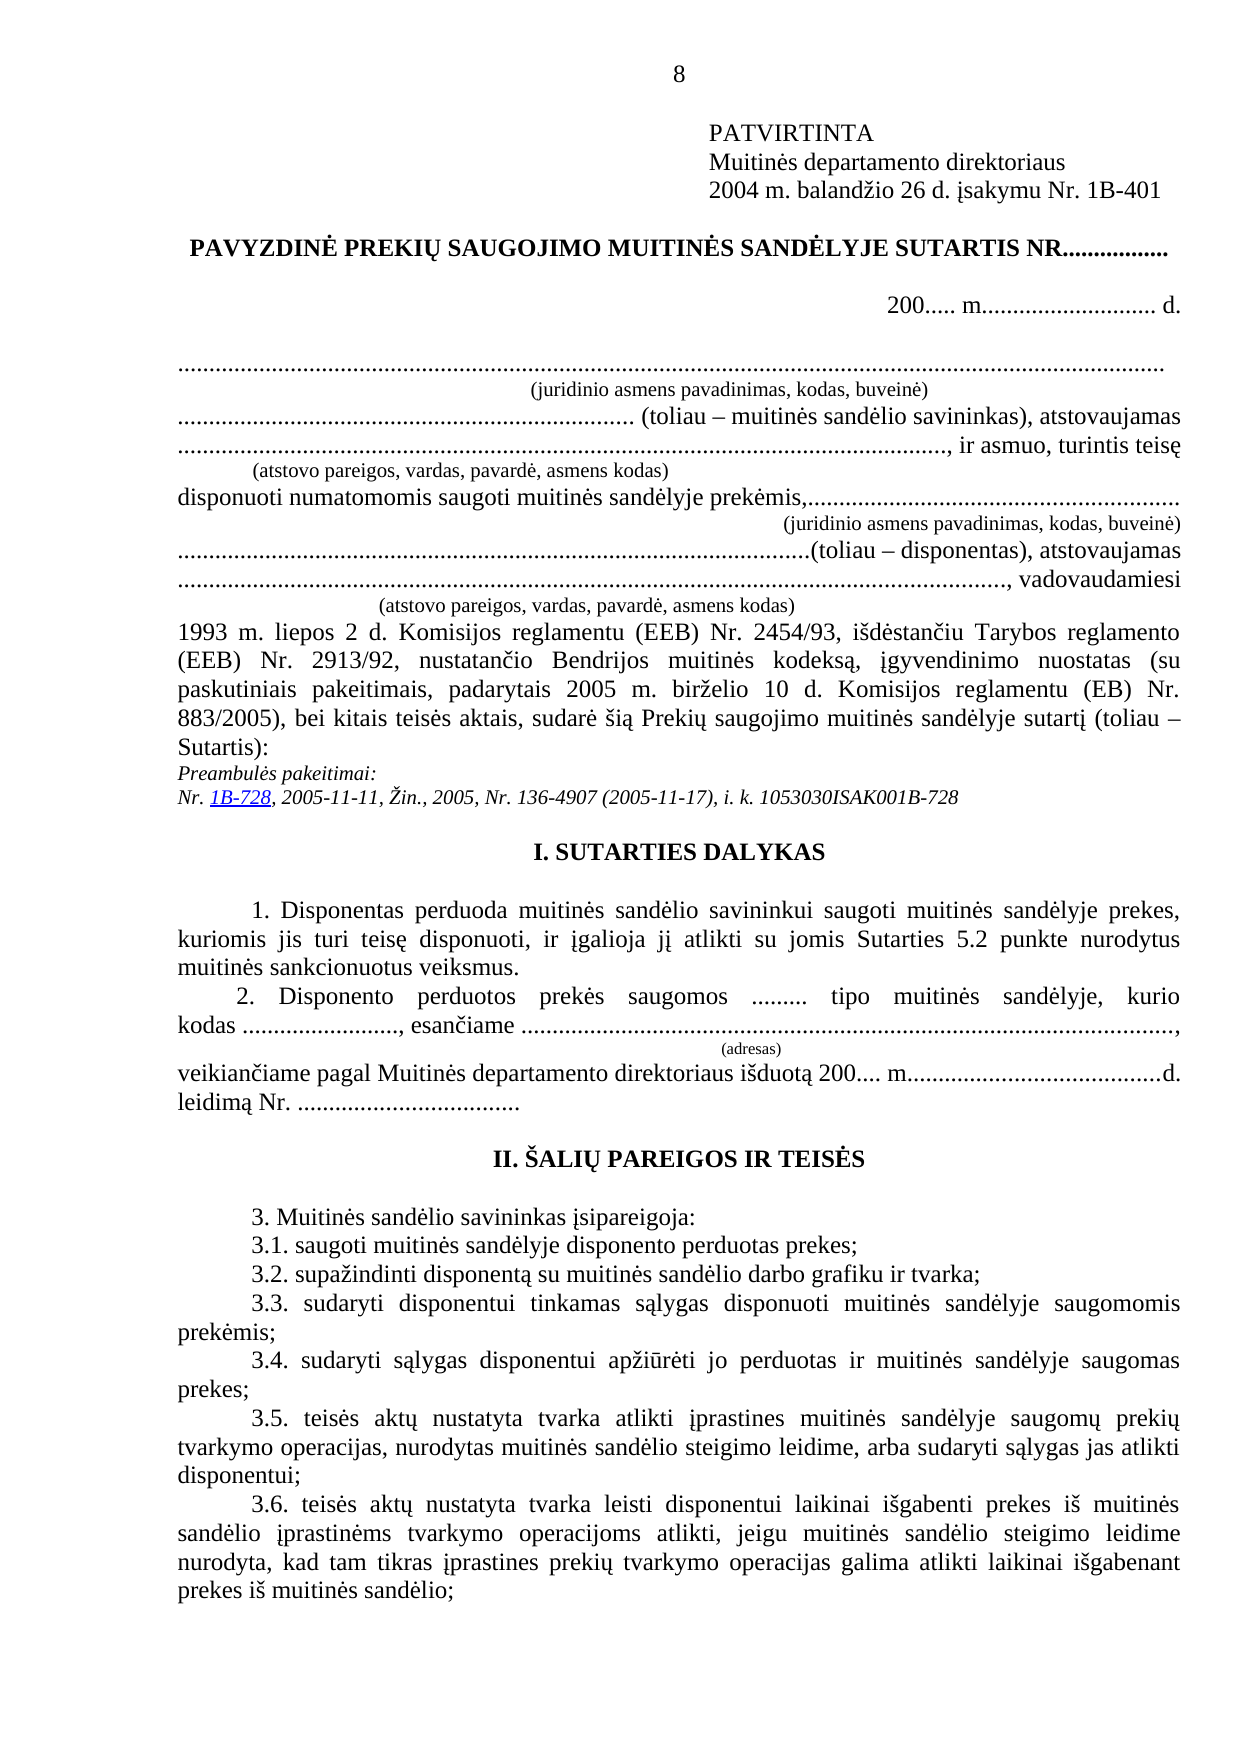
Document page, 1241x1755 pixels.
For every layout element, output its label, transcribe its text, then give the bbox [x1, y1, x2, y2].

text 200..... m............................ d. [177, 291, 1181, 319]
text I. SUTARTIES DALYKAS [177, 837, 1181, 866]
text ., vadovaudamiesi [177, 564, 1181, 593]
text 3.4. sudaryti sąlygas disponentui apžiūrėti jo perduotas ir muitinės sandėlyje saugomas prekes; [177, 1345, 1181, 1403]
text 2. Disponento perduotos prekės saugomos ......... tipo muitinės sandėlyje, kurio kodas ........................., esančiame , [177, 981, 1181, 1039]
text 1. Disponentas perduoda muitinės sandėlio savininkui saugoti muitinės sandėlyje prekes, kuriomis jis turi teisę disponuoti, ir įgalioja jį atlikti su jomis Sutarties 5.2 punkte nurodytus muitinės sankcionuotus veiksmus. [177, 895, 1181, 981]
text 2004 m. balandžio 26 d. įsakymu Nr. 1B-401 [177, 176, 1181, 204]
text veikiančiame pagal Muitinės departamento direktoriaus išduotą 200.... m d. [177, 1058, 1181, 1087]
text 3.3. sudaryti disponentui tinkamas sąlygas disponuoti muitinės sandėlyje saugomomis prekėmis; [177, 1288, 1181, 1345]
text (toliau – disponentas), atstovaujamas [177, 535, 1181, 564]
text disponuoti numatomomis saugoti muitinės sandėlyje prekėmis, [177, 482, 1181, 511]
text Muitinės departamento direktoriaus [177, 147, 1181, 176]
text (atstovo pareigos, vardas, pavardė, asmens kodas) [177, 458, 1181, 482]
text 3.2. supažindinti disponentą su muitinės sandėlio darbo grafiku ir tvarka; [177, 1259, 1181, 1288]
text (juridinio asmens pavadinimas, kodas, buveinė) [177, 511, 1181, 535]
text (juridinio asmens pavadinimas, kodas, buveinė) [177, 377, 1181, 401]
text II. ŠALIŲ PAREIGOS IR TEISĖS [177, 1144, 1181, 1173]
text Nr. 1B-728, 2005-11-11, Žin., 2005, Nr. 136-4907 (2005-11-17), i. k. 1053030ISAK001B-728 [177, 785, 1181, 809]
text PAVYZDINĖ PREKIŲ SAUGOJIMO MUITINĖS SANDĖLYJE SUTARTIS Nr................. [177, 233, 1181, 262]
text 3.6. teisės aktų nustatyta tvarka leisti disponentui laikinai išgabenti prekes iš muitinės sandėlio įprastinėms tvarkymo operacijoms atlikti, jeigu muitinės sandėlio steigimo leidime nurodyta, kad tam tikras įprastines prekių tvarkymo operacijas galima atlikti laikinai išgabenant prekes iš muitinės sandėlio; [177, 1489, 1181, 1604]
text (toliau – muitinės sandėlio savininkas), atstovaujamas [177, 401, 1181, 430]
text , ir asmuo, turintis teisę [177, 430, 1181, 458]
text (adresas) [177, 1039, 1181, 1058]
text Preambulės pakeitimai: [177, 761, 1181, 785]
text 1993 m. liepos 2 d. Komisijos reglamentu (EEB) Nr. 2454/93, išdėstančiu Tarybos reglamento (EEB) Nr. 2913/92, nustatančio Bendrijos muitinės kodeksą, įgyvendinimo nuostatas (su paskutiniais pakeitimais, padarytais 2005 m. birželio 10 d. Komisijos reglamentu (EB) Nr. 883/2005), bei kitais teisės aktais, sudarė šią Prekių saugojimo muitinės sandėlyje sutartį (toliau – Sutartis): [177, 617, 1181, 761]
text PATVIRTINTA [709, 118, 1181, 147]
text 3.5. teisės aktų nustatyta tvarka atlikti įprastines muitinės sandėlyje saugomų prekių tvarkymo operacijas, nurodytas muitinės sandėlio steigimo leidime, arba sudaryti sąlygas jas atlikti disponentui; [177, 1403, 1181, 1489]
text leidimą Nr. [177, 1087, 1181, 1115]
text 3. Muitinės sandėlio savininkas įsipareigoja: [177, 1202, 1181, 1230]
text (atstovo pareigos, vardas, pavardė, asmens kodas) [177, 593, 1181, 617]
text .............................................................................................................................................................. [177, 348, 1181, 377]
text 3.1. saugoti muitinės sandėlyje disponento perduotas prekes; [177, 1230, 1181, 1259]
